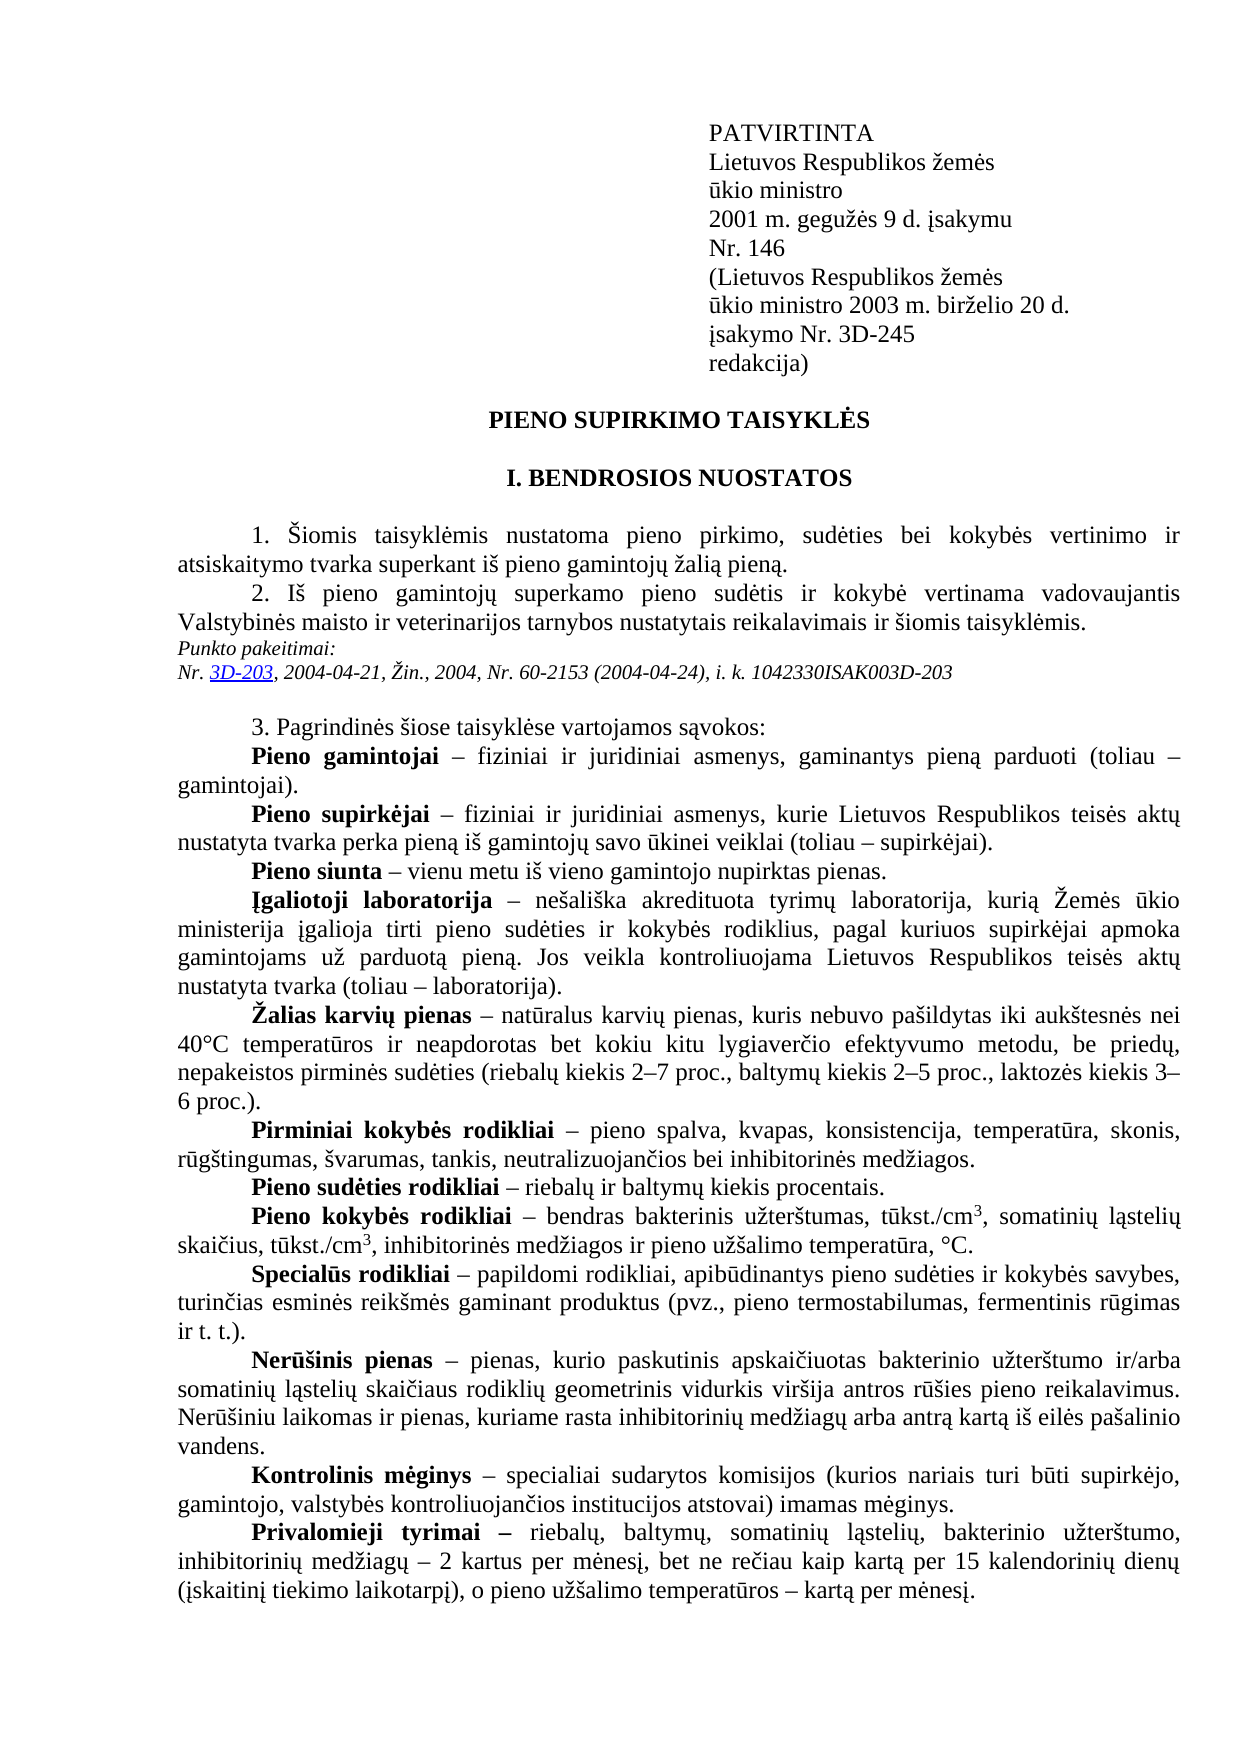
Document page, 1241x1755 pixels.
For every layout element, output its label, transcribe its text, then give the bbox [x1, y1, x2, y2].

text PIENO SUPIRKIMO TAISYKLĖS [177, 406, 1181, 434]
text Nr. 3D-203, 2004-04-21, Žin., 2004, Nr. 60-2153 (2004-04-24), i. k. 1042330ISAK003D-203 [177, 660, 1181, 684]
text ūkio ministro [177, 176, 1181, 204]
text redakcija) [177, 348, 1181, 377]
text 2001 m. gegužės 9 d. įsakymu [177, 204, 1181, 233]
text Nerūšinis pienas – pienas, kurio paskutinis apskaičiuotas bakterinio užterštumo ir/arba somatinių ląstelių skaičiaus rodiklių geometrinis vidurkis viršija antros rūšies pieno reikalavimus. Nerūšiniu laikomas ir pienas, kuriame rasta inhibitorinių medžiagų arba antrą kartą iš eilės pašalinio vandens. [177, 1345, 1181, 1460]
text Pieno sudėties rodikliai – riebalų ir baltymų kiekis procentais. [177, 1172, 1181, 1201]
text įsakymo Nr. 3D-245 [177, 319, 1181, 348]
text Pieno gamintojai – fiziniai ir juridiniai asmenys, gaminantys pieną parduoti (toliau – gamintojai). [177, 741, 1181, 799]
text Privalomieji tyrimai – riebalų, baltymų, somatinių ląstelių, bakterinio užterštumo, inhibitorinių medžiagų – 2 kartus per mėnesį, bet ne rečiau kaip kartą per 15 kalendorinių dienų (įskaitinį tiekimo laikotarpį), o pieno užšalimo temperatūros – kartą per mėnesį. [177, 1517, 1181, 1604]
text Pieno supirkėjai – fiziniai ir juridiniai asmenys, kurie Lietuvos Respublikos teisės aktų nustatyta tvarka perka pieną iš gamintojų savo ūkinei veiklai (toliau – supirkėjai). [177, 799, 1181, 856]
text I. BENDROSIOS NUOSTATOS [177, 463, 1181, 492]
text Nr. 146 [177, 233, 1181, 262]
text Lietuvos Respublikos žemės [177, 147, 1181, 176]
text Žalias karvių pienas – natūralus karvių pienas, kuris nebuvo pašildytas iki aukštesnės nei 40°C temperatūros ir neapdorotas bet kokiu kitu lygiaverčio efektyvumo metodu, be priedų, nepakeistos pirminės sudėties (riebalų kiekis 2–7 proc., baltymų kiekis 2–5 proc., laktozės kiekis 3–6 proc.). [177, 1000, 1181, 1115]
text PATVIRTINTA [709, 118, 1181, 147]
text 1. Šiomis taisyklėmis nustatoma pieno pirkimo, sudėties bei kokybės vertinimo ir atsiskaitymo tvarka superkant iš pieno gamintojų žalią pieną. [177, 521, 1181, 578]
text Pieno siunta – vienu metu iš vieno gamintojo nupirktas pienas. [177, 856, 1181, 885]
text Specialūs rodikliai – papildomi rodikliai, apibūdinantys pieno sudėties ir kokybės savybes, turinčias esminės reikšmės gaminant produktus (pvz., pieno termostabilumas, fermentinis rūgimas ir t. t.). [177, 1259, 1181, 1345]
text (Lietuvos Respublikos žemės [177, 262, 1181, 291]
text Pirminiai kokybės rodikliai – pieno spalva, kvapas, konsistencija, temperatūra, skonis, rūgštingumas, švarumas, tankis, neutralizuojančios bei inhibitorinės medžiagos. [177, 1115, 1181, 1172]
text Kontrolinis mėginys – specialiai sudarytos komisijos (kurios nariais turi būti supirkėjo, gamintojo, valstybės kontroliuojančios institucijos atstovai) imamas mėginys. [177, 1460, 1181, 1517]
text 3. Pagrindinės šiose taisyklėse vartojamos sąvokos: [177, 712, 1181, 741]
text Pieno kokybės rodikliai – bendras bakterinis užterštumas, tūkst./cm3, somatinių ląstelių skaičius, tūkst./cm3, inhibitorinės medžiagos ir pieno užšalimo temperatūra, °C. [177, 1201, 1181, 1259]
text Įgaliotoji laboratorija – nešališka akredituota tyrimų laboratorija, kurią Žemės ūkio ministerija įgalioja tirti pieno sudėties ir kokybės rodiklius, pagal kuriuos supirkėjai apmoka gamintojams už parduotą pieną. Jos veikla kontroliuojama Lietuvos Respublikos teisės aktų nustatyta tvarka (toliau – laboratorija). [177, 885, 1181, 1000]
text 2. Iš pieno gamintojų superkamo pieno sudėtis ir kokybė vertinama vadovaujantis Valstybinės maisto ir veterinarijos tarnybos nustatytais reikalavimais ir šiomis taisyklėmis. [177, 578, 1181, 636]
text ūkio ministro 2003 m. birželio 20 d. [177, 291, 1181, 319]
text Punkto pakeitimai: [177, 636, 1181, 660]
